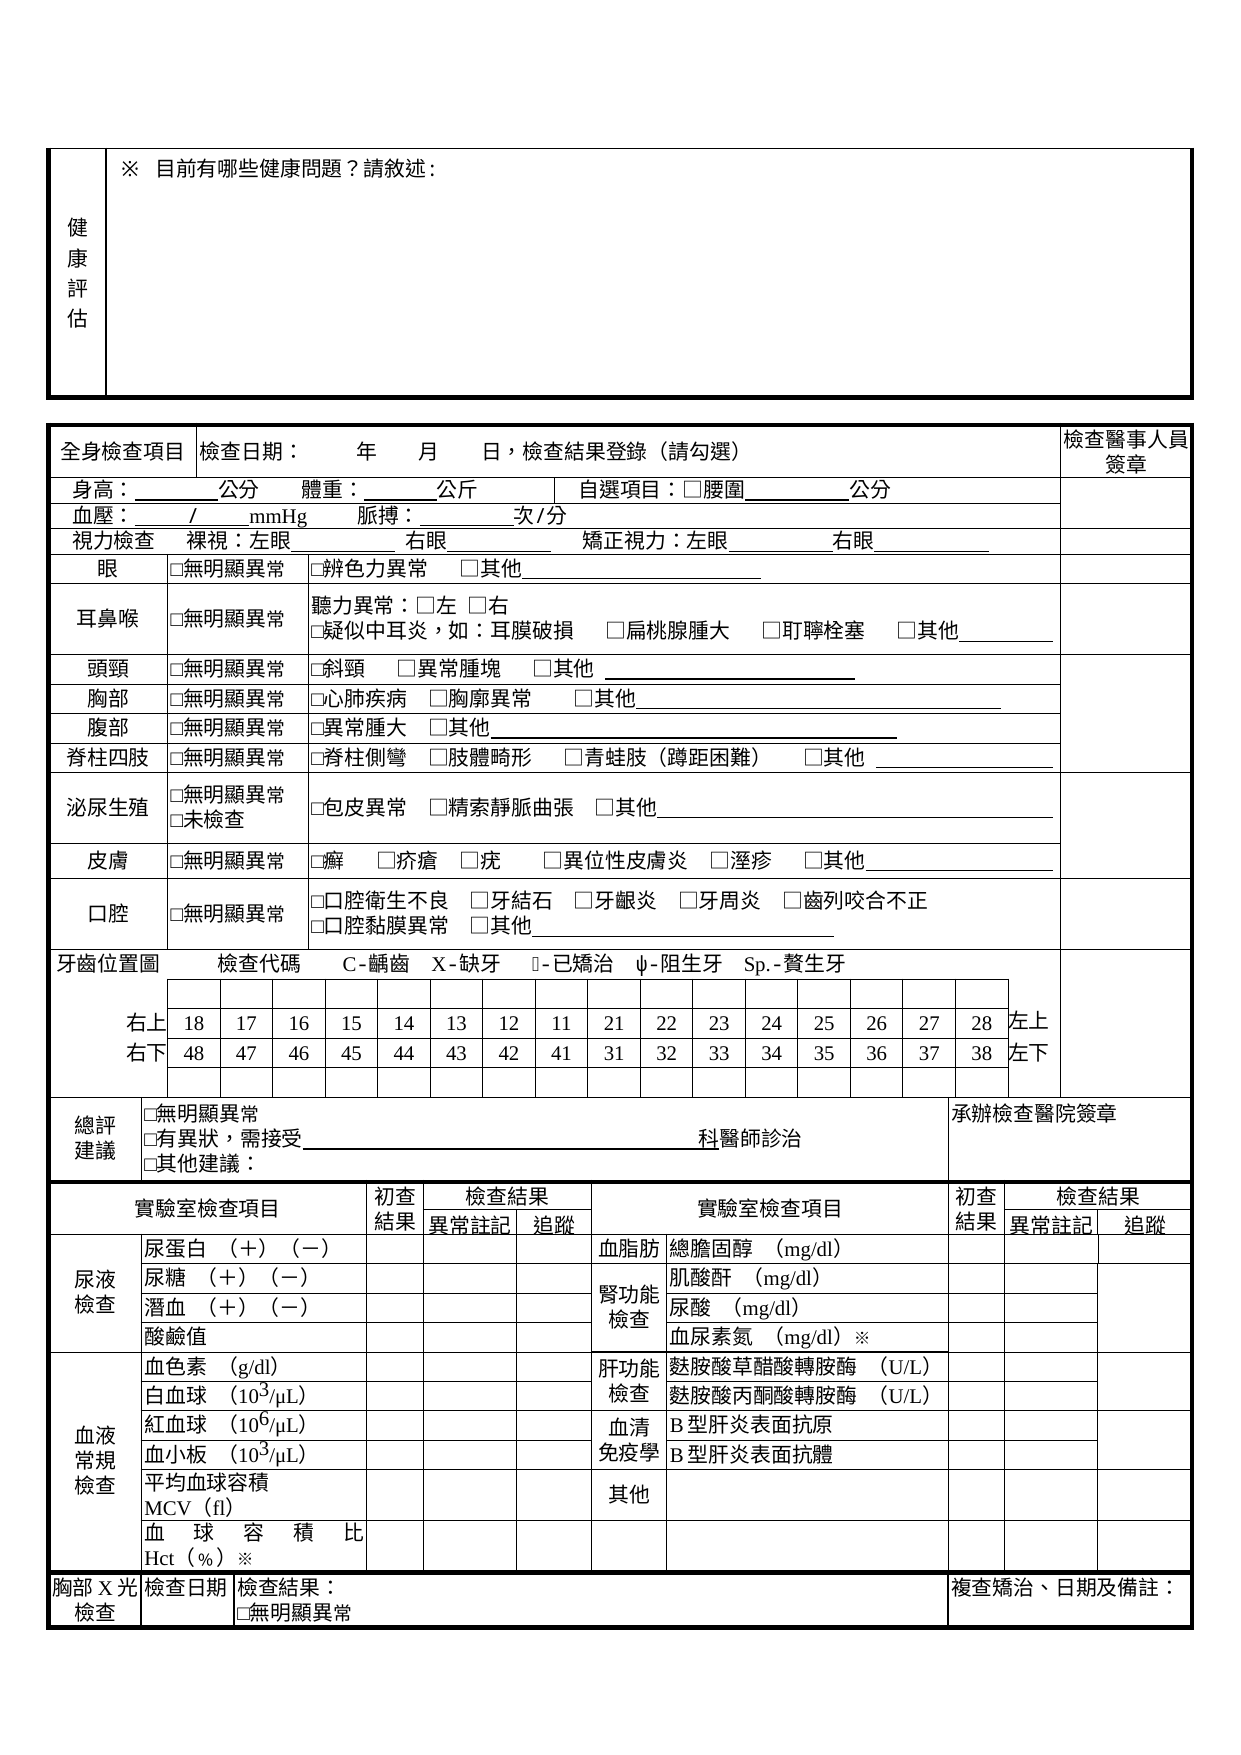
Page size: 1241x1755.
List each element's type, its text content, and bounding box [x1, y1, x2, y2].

table_cell 血液 常規 檢查 [51, 1353, 141, 1570]
table_cell [1098, 1411, 1190, 1440]
table_cell □無明顯異常 [168, 744, 308, 772]
table_cell [949, 1264, 1004, 1292]
table_cell 31 [588, 1039, 640, 1067]
table_cell [536, 980, 587, 1008]
table_cell 36 [851, 1039, 902, 1067]
table_cell 41 [536, 1039, 587, 1067]
table_cell [1005, 1323, 1097, 1351]
table_cell [424, 1470, 516, 1520]
table_cell [536, 1068, 587, 1097]
table_cell 35 [798, 1039, 850, 1067]
table_cell □無明顯異常 [168, 584, 308, 654]
table_cell [1099, 1235, 1190, 1263]
table_cell [378, 980, 430, 1008]
table_cell [667, 1521, 948, 1570]
table_cell [1061, 879, 1190, 949]
table_cell 22 [641, 1009, 692, 1038]
table_cell [1005, 1235, 1098, 1263]
table_cell 肌酸酐 （mg/dl） [667, 1264, 948, 1292]
table_cell 其他 [592, 1470, 666, 1520]
table_cell [367, 1235, 423, 1263]
table_cell [431, 1068, 482, 1097]
table_cell □辨色力異常 □其他 [309, 555, 1060, 583]
table_cell 尿酸 （mg/dl） [667, 1294, 948, 1322]
table_cell [424, 1411, 516, 1440]
table_cell 12 [483, 1009, 535, 1038]
table_cell 承辦檢查醫院簽章 [949, 1098, 1190, 1179]
table_cell [1098, 1470, 1190, 1520]
table_cell 18 [168, 1009, 220, 1038]
table_cell 泌尿生殖 [51, 773, 167, 843]
table_cell [641, 1068, 692, 1097]
table_cell [588, 1068, 640, 1097]
table_cell [1005, 1294, 1097, 1322]
table_cell 異常註記 [1005, 1210, 1097, 1233]
table_cell 追蹤 [1098, 1210, 1190, 1233]
table_cell 25 [798, 1009, 850, 1038]
table_cell [746, 980, 797, 1008]
table_cell 腹部 [51, 714, 167, 742]
table_cell [517, 1382, 591, 1410]
table_cell [1098, 1521, 1190, 1570]
table_cell [1005, 1441, 1097, 1469]
table_cell 尿液 檢查 [51, 1235, 141, 1351]
table_header 檢查日期： 年 月 日，檢查結果登錄（請勾選） [197, 427, 1060, 477]
table_cell 目前有哪些健康問題？請敘述: [107, 149, 1190, 395]
table_cell 32 [641, 1039, 692, 1067]
table_cell [326, 1068, 377, 1097]
table_cell □包皮異常 □精索靜脈曲張 □其他 [309, 773, 1060, 843]
table_cell [1061, 773, 1190, 878]
table_cell 麩胺酸草醋酸轉胺酶 （U/L） [667, 1353, 948, 1381]
table_cell 21 [588, 1009, 640, 1038]
table_cell 13 [431, 1009, 482, 1038]
table_cell [1009, 979, 1060, 1008]
table_cell 眼 [51, 555, 167, 583]
table_cell [956, 980, 1008, 1008]
table_cell 腎功能 檢查 [592, 1264, 666, 1351]
table_cell [746, 1068, 797, 1097]
table_cell 右上 [51, 1008, 167, 1038]
table_cell 42 [483, 1039, 535, 1067]
table_cell 左上 [1009, 1008, 1060, 1038]
table_cell 頭頸 [51, 655, 167, 683]
table_cell 尿糖 （＋）（－） [142, 1264, 366, 1292]
table_cell 血色素 （g/dl） [142, 1353, 366, 1381]
table_cell 44 [378, 1039, 430, 1067]
table_cell [517, 1470, 591, 1520]
table_cell [667, 1470, 948, 1520]
table_cell [949, 1521, 1004, 1570]
table_cell 檢查結果 [424, 1184, 591, 1209]
table_cell 自選項目：□腰圍 公分 [555, 478, 1060, 503]
table_cell 麩胺酸丙酮酸轉胺酶 （U/L） [667, 1382, 948, 1410]
table_cell [903, 1068, 955, 1097]
table_cell [517, 1294, 591, 1322]
table_cell [424, 1294, 516, 1322]
table_cell [424, 1235, 516, 1263]
table_cell 皮膚 [51, 844, 167, 878]
table_cell 初查 結果 [949, 1184, 1004, 1233]
table_cell [1061, 950, 1190, 1097]
table_cell [949, 1353, 1004, 1381]
table_cell [517, 1323, 591, 1351]
table_cell [592, 1521, 666, 1570]
table_cell 27 [903, 1009, 955, 1038]
table_header 檢查醫事人員簽章 [1061, 427, 1190, 477]
table_cell 總評 建議 [51, 1098, 141, 1179]
table_cell 實驗室檢查項目 [592, 1184, 948, 1233]
table_cell 白血球 （103/μL） [142, 1382, 366, 1410]
table_cell □無明顯異常 [168, 879, 308, 949]
table_cell 追蹤 [517, 1210, 591, 1233]
table_cell 血壓： / mmHg 脈搏： 次/分 [51, 504, 1060, 528]
table_cell 血尿素氮 （mg/dl）※ [667, 1323, 948, 1351]
table_cell 耳鼻喉 [51, 584, 167, 654]
table_cell [693, 1068, 745, 1097]
table_cell [903, 980, 955, 1008]
table_cell [1061, 655, 1190, 772]
table_cell 血球容積比 Hct（﹪）※ [142, 1521, 366, 1570]
table_cell [483, 1068, 535, 1097]
table_cell [949, 1411, 1004, 1440]
table_cell [1005, 1264, 1097, 1292]
table_cell [367, 1294, 423, 1322]
table_cell [483, 980, 535, 1008]
table_cell 34 [746, 1039, 797, 1067]
table_cell 複查矯治、日期及備註： [949, 1575, 1190, 1625]
table_cell [1061, 584, 1190, 654]
table_cell [367, 1411, 423, 1440]
table_cell 檢查日期 [142, 1575, 233, 1625]
table_cell □口腔衛生不良 □牙結石 □牙齦炎 □牙周炎 □齒列咬合不正 □口腔黏膜異常 □其他 [309, 879, 1060, 949]
table_cell 16 [273, 1009, 325, 1038]
table_cell 異常註記 [424, 1210, 516, 1233]
table_cell [588, 980, 640, 1008]
table_cell [1098, 1293, 1190, 1322]
table_cell [1098, 1322, 1190, 1351]
table_cell □無明顯異常 [168, 555, 308, 583]
table_cell [798, 1068, 850, 1097]
table_cell 26 [851, 1009, 902, 1038]
table_cell 身高： 公分 體重： 公斤 [51, 478, 554, 503]
table_cell 平均血球容積 MCV（fl） [142, 1470, 366, 1520]
table_cell 11 [536, 1009, 587, 1038]
table_cell 胸部X光檢查 [51, 1575, 140, 1625]
table_cell 聽力異常：□左 □右 □疑似中耳炎，如：耳膜破損 □扁桃腺腫大 □耵聹栓塞 □其他 [309, 584, 1060, 654]
table_cell [956, 1068, 1008, 1097]
table_cell [1098, 1353, 1190, 1381]
table_cell [949, 1441, 1004, 1469]
table_cell 38 [956, 1039, 1008, 1067]
table_cell 血脂肪 [592, 1235, 666, 1263]
table_cell [221, 980, 272, 1008]
table_cell 酸鹼值 [142, 1323, 366, 1351]
table_cell 肝功能 檢查 [592, 1353, 666, 1410]
table_cell 37 [903, 1039, 955, 1067]
table_cell B型肝炎表面抗原 [667, 1411, 948, 1440]
table_cell [1098, 1264, 1190, 1292]
table_cell □無明顯異常 [168, 844, 308, 878]
table_cell 檢查代碼 C-齲齒 X-缺牙 -已矯治 ψ-阻生牙 Sp.-贅生牙 [168, 950, 1060, 978]
table_cell 48 [168, 1039, 220, 1067]
table_cell [851, 980, 902, 1008]
table_cell [949, 1235, 1004, 1263]
table_cell 總膽固醇 （mg/dl） [667, 1235, 948, 1263]
table_cell 45 [326, 1039, 377, 1067]
table_cell 46 [273, 1039, 325, 1067]
table_cell 潛血 （＋）（－） [142, 1294, 366, 1322]
table_cell [798, 980, 850, 1008]
table_cell 牙齒位置圖 [51, 950, 167, 978]
table_cell [1009, 1067, 1060, 1097]
table_cell [378, 1068, 430, 1097]
table_cell [1098, 1440, 1190, 1469]
table_cell □無明顯異常 □未檢查 [168, 773, 308, 843]
table_cell [1005, 1470, 1097, 1520]
table_cell 健康評估 [51, 149, 105, 395]
table_cell 15 [326, 1009, 377, 1038]
table_cell [367, 1382, 423, 1410]
table_cell 初查 結果 [367, 1184, 423, 1233]
table_cell 檢查結果 [1005, 1184, 1190, 1209]
table_cell [424, 1382, 516, 1410]
table_cell □無明顯異常 [168, 714, 308, 742]
table_cell [949, 1294, 1004, 1322]
table_cell 口腔 [51, 879, 167, 949]
table_cell 43 [431, 1039, 482, 1067]
table_cell □異常腫大 □其他 [309, 714, 1060, 742]
table_cell [1061, 555, 1190, 583]
table_cell [693, 980, 745, 1008]
table_cell [1005, 1411, 1097, 1440]
table_cell 右下 [51, 1038, 167, 1067]
table_cell 血小板 （103/μL） [142, 1441, 366, 1469]
table_cell [168, 1068, 220, 1097]
table_cell 24 [746, 1009, 797, 1038]
table_cell [367, 1264, 423, 1292]
table_cell 視力檢查 裸視：左眼 右眼 矯正視力：左眼 右眼 [51, 529, 1060, 554]
table_cell 脊柱四肢 [51, 744, 167, 772]
table_cell [517, 1353, 591, 1381]
table_cell [367, 1353, 423, 1381]
table_cell 47 [221, 1039, 272, 1067]
table_cell [51, 979, 167, 1008]
table_cell □脊柱側彎 □肢體畸形 □青蛙肢（蹲距困難） □其他 [309, 744, 1060, 772]
table_cell [273, 980, 325, 1008]
table_cell [326, 980, 377, 1008]
table_cell B型肝炎表面抗體 [667, 1441, 948, 1469]
table_cell [1005, 1382, 1097, 1410]
table_cell □無明顯異常 [168, 685, 308, 713]
table_cell [367, 1470, 423, 1520]
table_cell [1061, 503, 1190, 528]
table_cell 實驗室檢查項目 [51, 1184, 366, 1233]
table_cell [949, 1382, 1004, 1410]
table_cell □斜頸 □異常腫塊 □其他 [309, 655, 1060, 683]
table_cell [424, 1353, 516, 1381]
table_cell 左下 [1009, 1038, 1060, 1067]
table_cell 14 [378, 1009, 430, 1038]
table_cell [949, 1470, 1004, 1520]
table_cell 23 [693, 1009, 745, 1038]
table_cell [1061, 529, 1190, 554]
table_cell [431, 980, 482, 1008]
table_cell [517, 1521, 591, 1570]
table_cell [424, 1441, 516, 1469]
table_cell [367, 1323, 423, 1351]
table_cell [424, 1323, 516, 1351]
table_header 全身檢查項目 [51, 427, 196, 477]
table_cell [517, 1411, 591, 1440]
table_cell [367, 1441, 423, 1469]
table_cell 紅血球 （106/μL） [142, 1411, 366, 1440]
table_cell [51, 1067, 167, 1097]
table_cell [168, 980, 220, 1008]
table_cell 血清 免疫學 [592, 1411, 666, 1469]
table_cell [949, 1323, 1004, 1351]
table_cell [367, 1521, 423, 1570]
table_cell [517, 1264, 591, 1292]
table_cell 檢查結果： □無明顯異常 [235, 1575, 947, 1625]
table_cell [221, 1068, 272, 1097]
table_cell [424, 1264, 516, 1292]
table_cell [1005, 1353, 1097, 1381]
table_cell [424, 1521, 516, 1570]
table_cell □無明顯異常 [168, 655, 308, 683]
table_cell 28 [956, 1009, 1008, 1038]
table_cell □心肺疾病 □胸廓異常 □其他 [309, 685, 1060, 713]
table_cell [851, 1068, 902, 1097]
table_cell [517, 1235, 591, 1263]
table_cell 33 [693, 1039, 745, 1067]
table_cell [1061, 478, 1190, 503]
table_cell □癬 □疥瘡 □疣 □異位性皮膚炎 □溼疹 □其他 [309, 844, 1060, 878]
table_cell □無明顯異常 □有異狀，需接受 科醫師診治 □其他建議： [142, 1098, 948, 1179]
table_cell [273, 1068, 325, 1097]
table_cell 17 [221, 1009, 272, 1038]
table_cell [1098, 1381, 1190, 1410]
table_cell [641, 980, 692, 1008]
table_cell [1005, 1521, 1097, 1570]
table_cell 胸部 [51, 685, 167, 713]
table_cell [517, 1441, 591, 1469]
table_cell 尿蛋白 （＋）（－） [142, 1235, 366, 1263]
